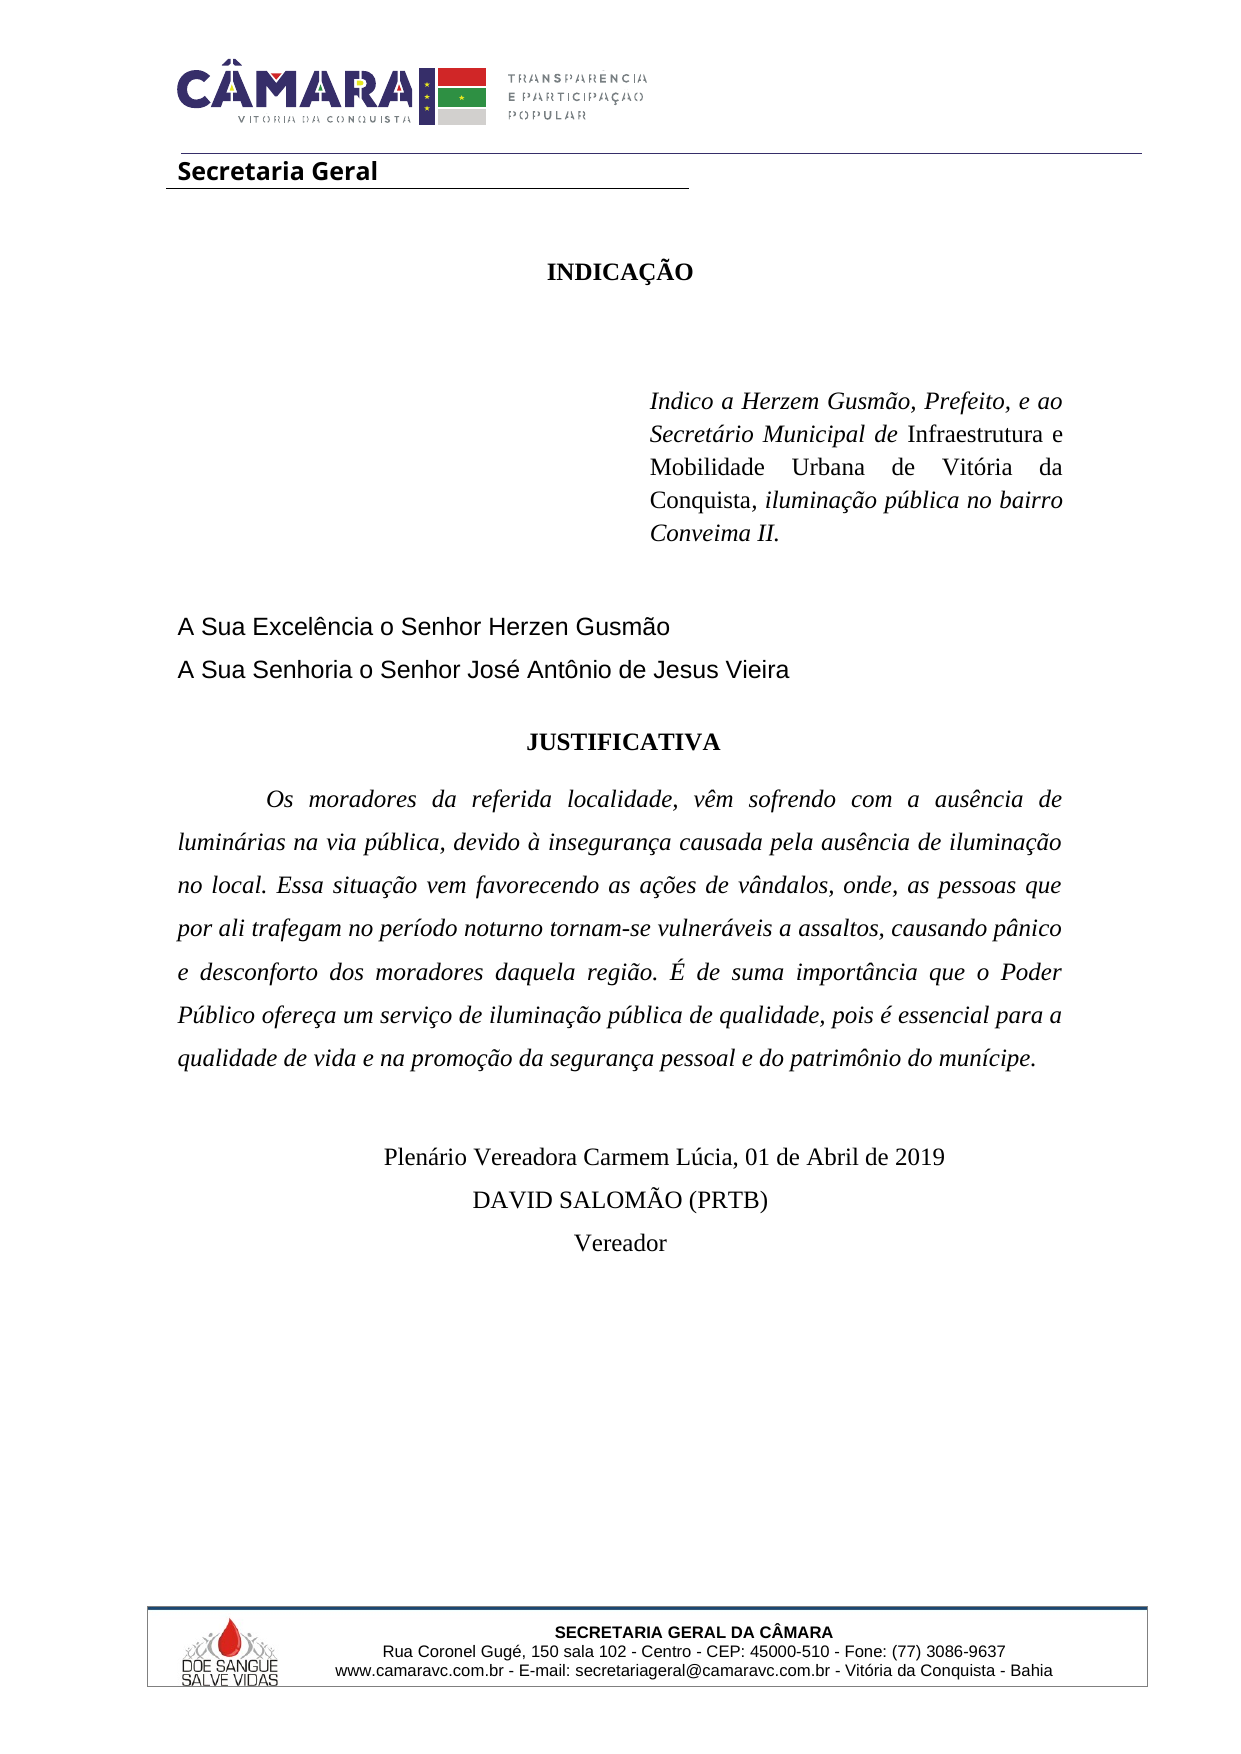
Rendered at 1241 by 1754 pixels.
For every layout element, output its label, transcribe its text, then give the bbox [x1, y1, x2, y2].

text Plenário Vereadora Carmem Lúcia, 01 de Abril de 2019 [177, 1142, 1063, 1170]
text DAVID SALOMÃO (PRTB) [177, 1185, 1063, 1213]
text A Sua Senhoria o Senhor José Antônio de Jesus Vieira [177, 656, 1063, 684]
picture [148, 1607, 1147, 1686]
text Os moradores da referida localidade, vêm sofrendo com a ausência de luminárias na via pública, devido à insegurança causada pela ausência de iluminação no local. Essa situação vem favorecendo as ações de vândalos, onde, as pessoas que por ali trafegam no período noturno tornam-se vulneráveis a assaltos, causando pânico e desconforto dos moradores daquela região. É de suma importância que o Poder Público ofereça um serviço de iluminação pública de qualidade, pois é essencial para a qualidade de vida e na promoção da segurança pessoal e do patrimônio do munícipe. [177, 784, 1063, 1072]
list Indico a Herzem Gusmão, Prefeito, e ao Secretário Municipal de Infraestrutura e Mobilidade Urbana de Vitória da Conquista, iluminação pública no bairro Conveima II. [644, 386, 1063, 547]
text A Sua Excelência o Senhor Herzen Gusmão [177, 612, 1063, 641]
text JUSTIFICATIVA [177, 727, 1063, 756]
text INDICAÇÃO [177, 257, 1063, 286]
text Vereador [177, 1228, 1063, 1257]
